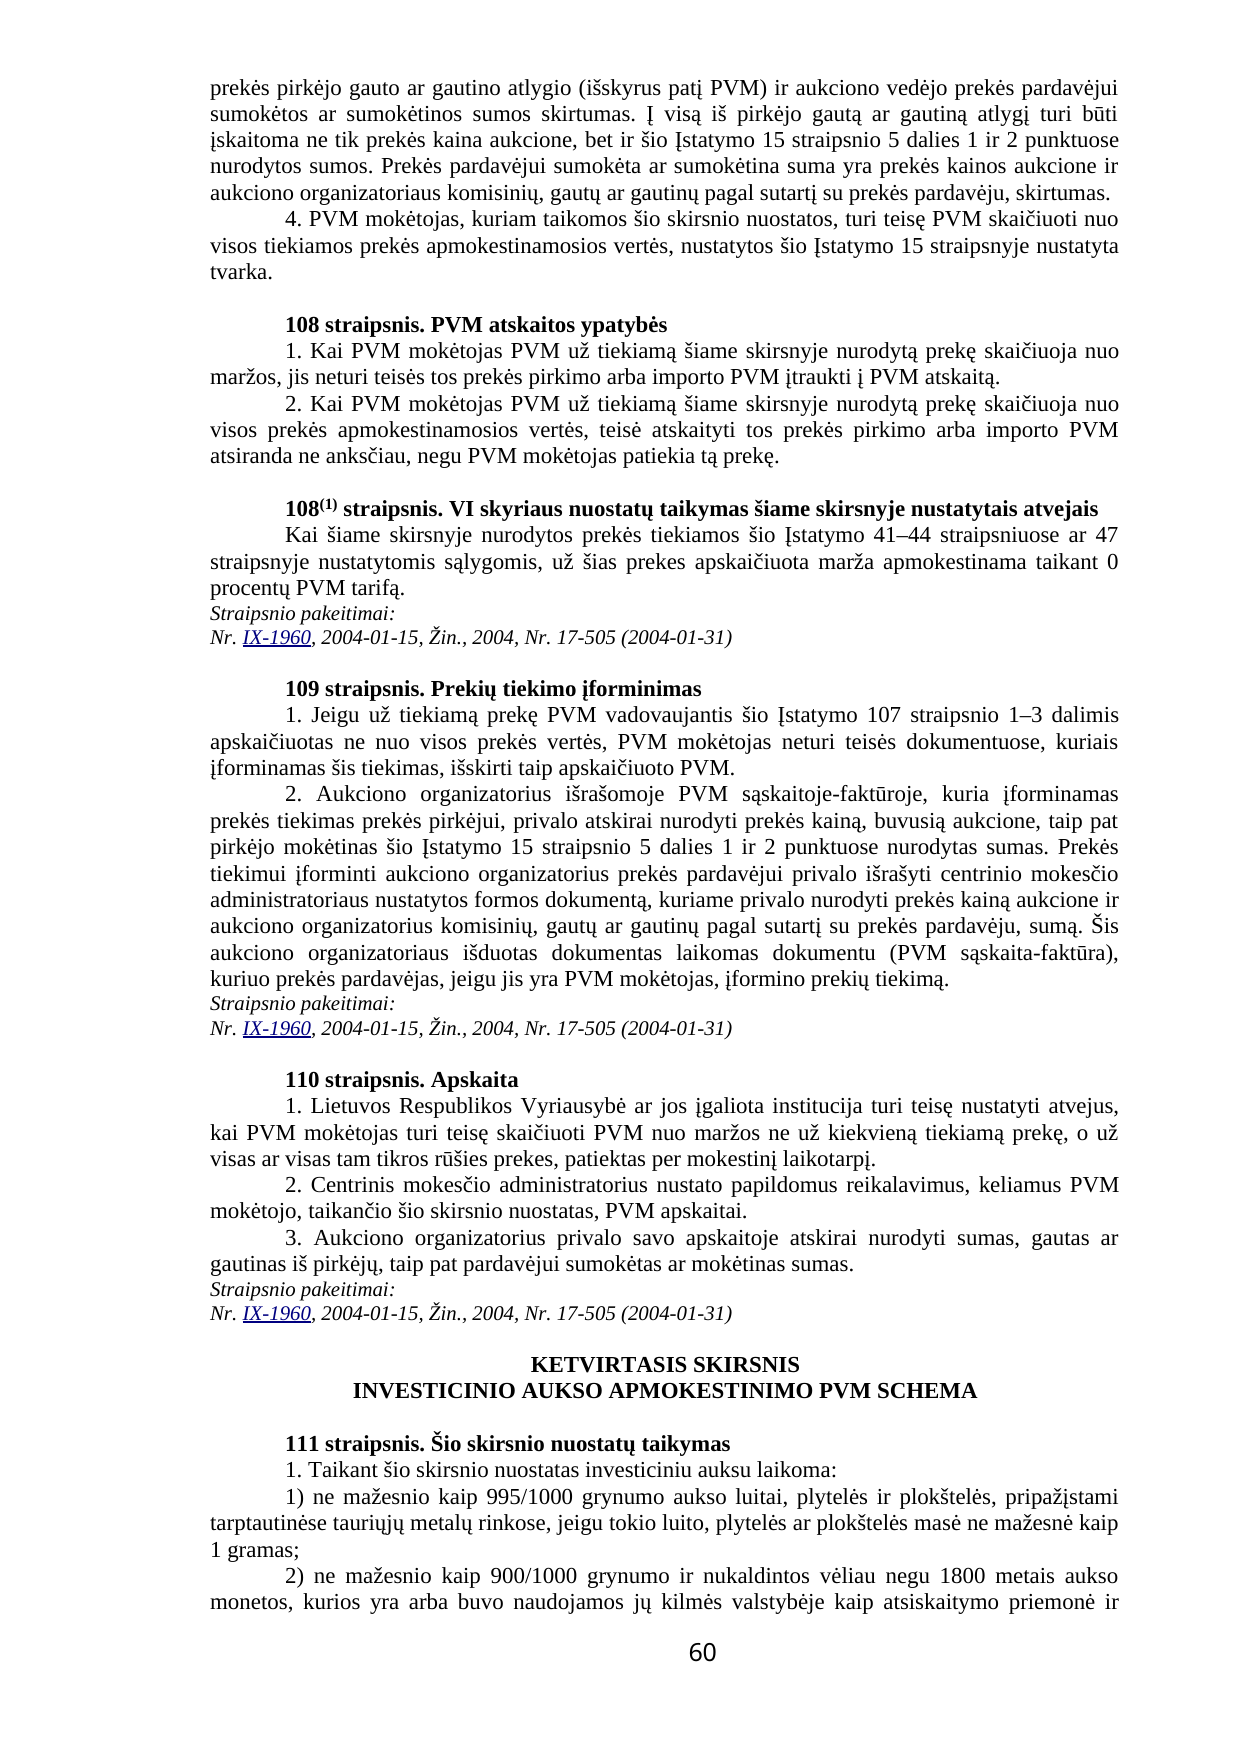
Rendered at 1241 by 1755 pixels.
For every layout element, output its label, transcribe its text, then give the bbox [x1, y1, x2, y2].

text 2. Aukciono organizatorius išrašomoje PVM sąskaitoje-faktūroje, kuria įforminamas prekės tiekimas prekės pirkėjui, privalo atskirai nurodyti prekės kainą, buvusią aukcione, taip pat pirkėjo mokėtinas šio Įstatymo 15 straipsnio 5 dalies 1 ir 2 punktuose nurodytas sumas. Prekės tiekimui įforminti aukciono organizatorius prekės pardavėjui privalo išrašyti centrinio mokesčio administratoriaus nustatytos formos dokumentą, kuriame privalo nurodyti prekės kainą aukcione ir aukciono organizatorius komisinių, gautų ar gautinų pagal sutartį su prekės pardavėju, sumą. Šis aukciono organizatoriaus išduotas dokumentas laikomas dokumentu (PVM sąskaita-faktūra), kuriuo prekės pardavėjas, jeigu jis yra PVM mokėtojas, įformino prekių tiekimą. [210, 781, 1120, 991]
text 1) ne mažesnio kaip 995/1000 grynumo aukso luitai, plytelės ir plokštelės, pripažįstami tarptautinėse tauriųjų metalų rinkose, jeigu tokio luito, plytelės ar plokštelės masė ne mažesnė kaip 1 gramas; [210, 1483, 1120, 1562]
text 3. Aukciono organizatorius privalo savo apskaitoje atskirai nurodyti sumas, gautas ar gautinas iš pirkėjų, taip pat pardavėjui sumokėtas ar mokėtinas sumas. [210, 1224, 1120, 1277]
text Nr. IX-1960, 2004-01-15, Žin., 2004, Nr. 17-505 (2004-01-31) [210, 1301, 1120, 1325]
text Nr. IX-1960, 2004-01-15, Žin., 2004, Nr. 17-505 (2004-01-31) [210, 625, 1120, 649]
text 1. Lietuvos Respublikos Vyriausybė ar jos įgaliota institucija turi teisę nustatyti atvejus, kai PVM mokėtojas turi teisę skaičiuoti PVM nuo maržos ne už kiekvieną tiekiamą prekę, o už visas ar visas tam tikros rūšies prekes, patiektas per mokestinį laikotarpį. [210, 1092, 1120, 1171]
text INVESTICINIO AUKSO APMOKESTINIMO PVM SCHEMA [210, 1377, 1120, 1404]
text Kai šiame skirsnyje nurodytos prekės tiekiamos šio Įstatymo 41–44 straipsniuose ar 47 straipsnyje nustatytomis sąlygomis, už šias prekes apskaičiuota marža apmokestinama taikant 0 procentų PVM tarifą. [210, 522, 1120, 601]
text Straipsnio pakeitimai: [210, 991, 1120, 1015]
text 2. Kai PVM mokėtojas PVM už tiekiamą šiame skirsnyje nurodytą prekę skaičiuoja nuo visos prekės apmokestinamosios vertės, teisė atskaityti tos prekės pirkimo arba importo PVM atsiranda ne anksčiau, negu PVM mokėtojas patiekia tą prekę. [210, 390, 1120, 469]
text 1. Jeigu už tiekiamą prekę PVM vadovaujantis šio Įstatymo 107 straipsnio 1–3 dalimis apskaičiuotas ne nuo visos prekės vertės, PVM mokėtojas neturi teisės dokumentuose, kuriais įforminamas šis tiekimas, išskirti taip apskaičiuoto PVM. [210, 701, 1120, 781]
text 4. PVM mokėtojas, kuriam taikomos šio skirsnio nuostatos, turi teisę PVM skaičiuoti nuo visos tiekiamos prekės apmokestinamosios vertės, nustatytos šio Įstatymo 15 straipsnyje nustatyta tvarka. [210, 205, 1120, 284]
text 110 straipsnis. Apskaita [210, 1066, 1120, 1092]
text Straipsnio pakeitimai: [210, 1277, 1120, 1301]
text Straipsnio pakeitimai: [210, 601, 1120, 625]
text 1. Taikant šio skirsnio nuostatas investiciniu auksu laikoma: [210, 1457, 1120, 1483]
text 111 straipsnis. Šio skirsnio nuostatų taikymas [210, 1430, 1120, 1457]
text 1. Kai PVM mokėtojas PVM už tiekiamą šiame skirsnyje nurodytą prekę skaičiuoja nuo maržos, jis neturi teisės tos prekės pirkimo arba importo PVM įtraukti į PVM atskaitą. [210, 337, 1120, 390]
text KETVIRTASIS SKIRSNIS [210, 1351, 1120, 1377]
text 108(1) straipsnis. VI skyriaus nuostatų taikymas šiame skirsnyje nustatytais atvejais [285, 495, 1120, 522]
text 108 straipsnis. PVM atskaitos ypatybės [210, 311, 1120, 337]
text 109 straipsnis. Prekių tiekimo įforminimas [210, 675, 1120, 701]
text 2) ne mažesnio kaip 900/1000 grynumo ir nukaldintos vėliau negu 1800 metais aukso monetos, kurios yra arba buvo naudojamos jų kilmės valstybėje kaip atsiskaitymo priemonė ir [210, 1562, 1120, 1615]
text Nr. IX-1960, 2004-01-15, Žin., 2004, Nr. 17-505 (2004-01-31) [210, 1015, 1120, 1039]
text 2. Centrinis mokesčio administratorius nustato papildomus reikalavimus, keliamus PVM mokėtojo, taikančio šio skirsnio nuostatas, PVM apskaitai. [210, 1171, 1120, 1224]
text prekės pirkėjo gauto ar gautino atlygio (išskyrus patį PVM) ir aukciono vedėjo prekės pardavėjui sumokėtos ar sumokėtinos sumos skirtumas. Į visą iš pirkėjo gautą ar gautiną atlygį turi būti įskaitoma ne tik prekės kaina aukcione, bet ir šio Įstatymo 15 straipsnio 5 dalies 1 ir 2 punktuose nurodytos sumos. Prekės pardavėjui sumokėta ar sumokėtina suma yra prekės kainos aukcione ir aukciono organizatoriaus komisinių, gautų ar gautinų pagal sutartį su prekės pardavėju, skirtumas. [210, 73, 1120, 205]
